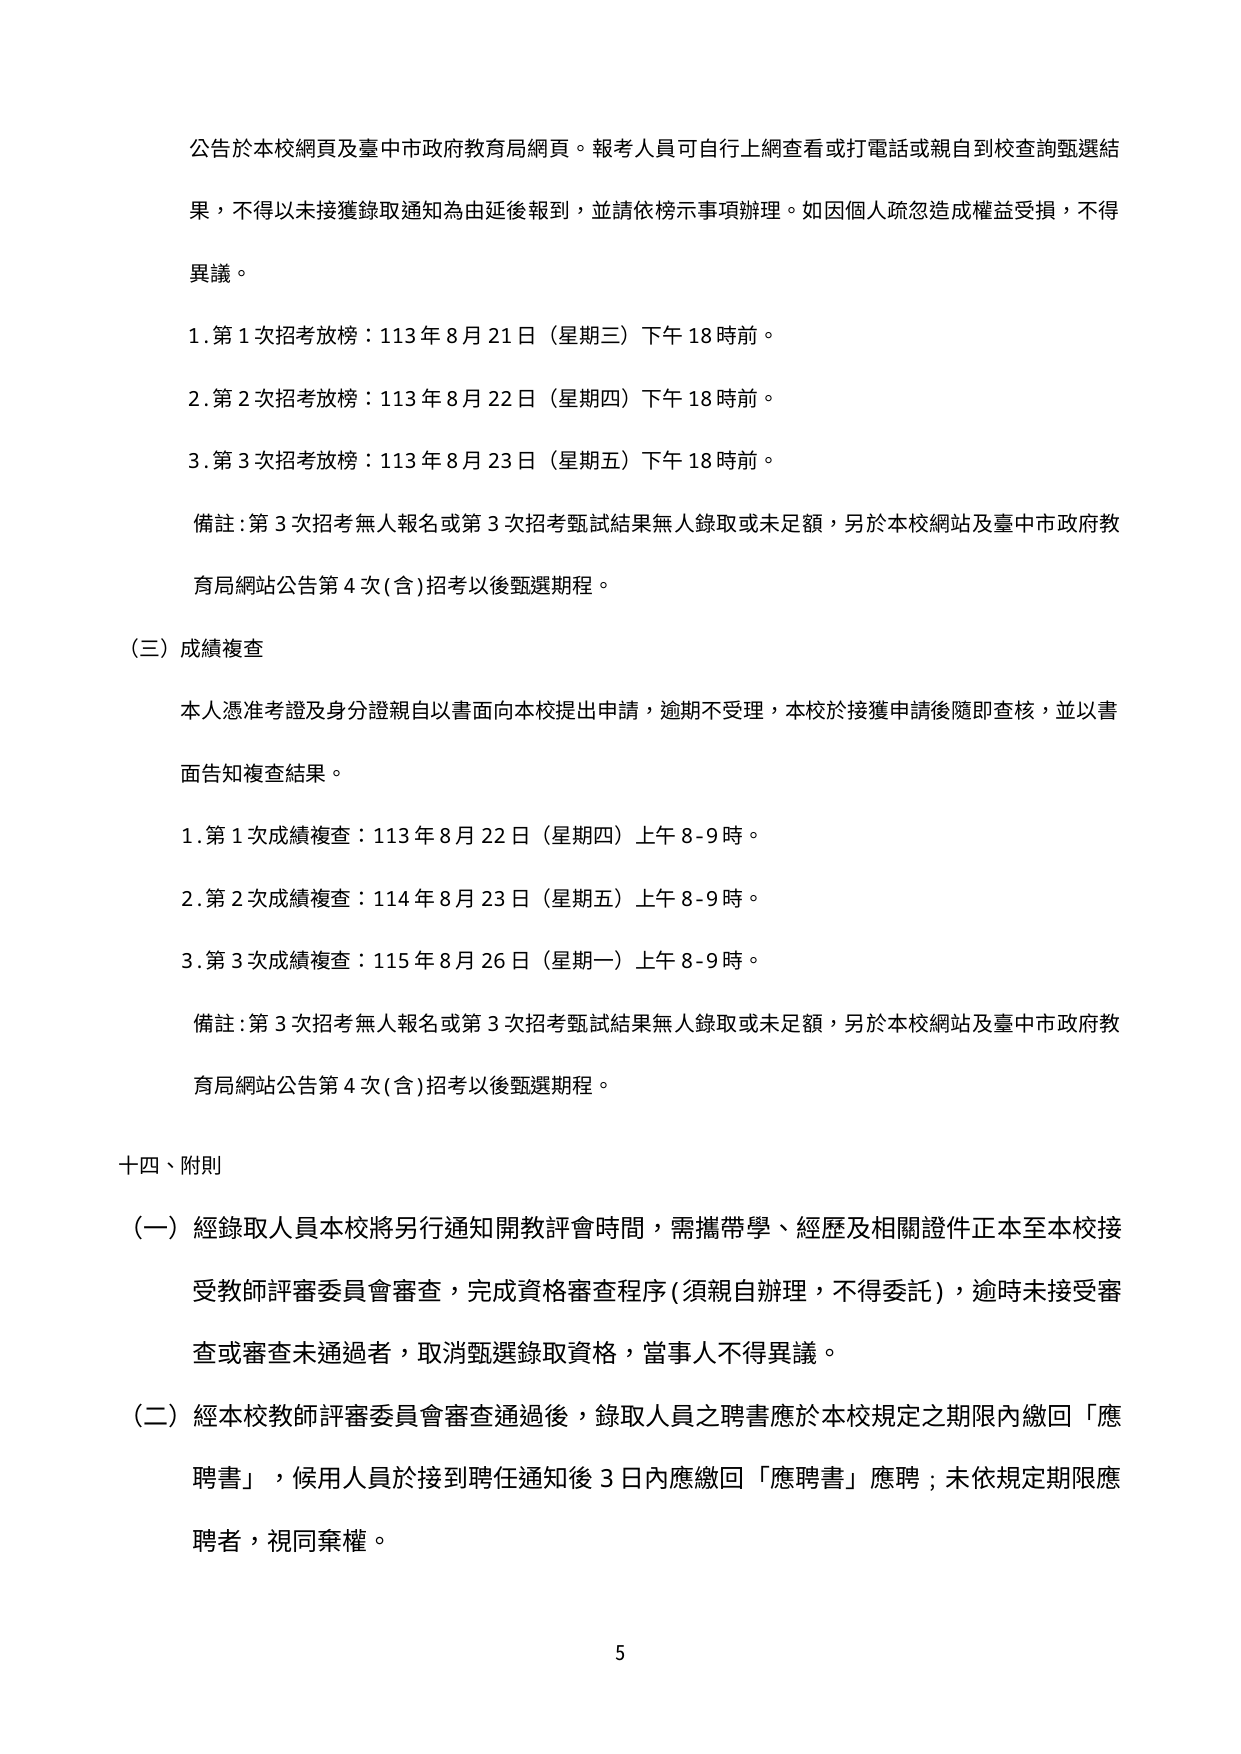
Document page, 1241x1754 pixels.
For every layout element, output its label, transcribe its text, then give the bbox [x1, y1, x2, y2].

text 備註:第3次招考無人報名或第3次招考甄試結果無人錄取或未足額，另於本校網站及臺中市政府教育局網站公告第4次(含)招考以後甄選期程。 [193, 481, 1122, 606]
text 2.第2次招考放榜：113年8月22日（星期四）下午18時前。 [118, 356, 1122, 418]
text 1.第1次成績複查：113年8月22日（星期四）上午8-9時。 [118, 793, 1122, 856]
text （一）經錄取人員本校將另行通知開教評會時間，需攜帶學、經歷及相關證件正本至本校接受教師評審委員會審查，完成資格審查程序(須親自辦理，不得委託)，逾時未接受審查或審查未通過者，取消甄選錄取資格，當事人不得異議。 [118, 1185, 1122, 1373]
text 本人憑准考證及身分證親自以書面向本校提出申請，逾期不受理，本校於接獲申請後隨即查核，並以書面告知複查結果。 [181, 668, 1122, 793]
text （二）經本校教師評審委員會審查通過後，錄取人員之聘書應於本校規定之期限內繳回「應聘書」，候用人員於接到聘任通知後3日內應繳回「應聘書」應聘﹔未依規定期限應聘者，視同棄權。 [118, 1373, 1122, 1560]
text （三）成績複查 [118, 606, 1122, 668]
text 十四、附則 [118, 1123, 1122, 1185]
text 3.第3次招考放榜：113年8月23日（星期五）下午18時前。 [118, 418, 1122, 481]
text 1.第1次招考放榜：113年8月21日（星期三）下午18時前。 [128, 293, 1122, 356]
text 2.第2次成績複查：114年8月23日（星期五）上午8-9時。 [118, 856, 1122, 918]
text 備註:第3次招考無人報名或第3次招考甄試結果無人錄取或未足額，另於本校網站及臺中市政府教育局網站公告第4次(含)招考以後甄選期程。 [193, 981, 1122, 1106]
text 3.第3次成績複查：115年8月26日（星期一）上午8-9時。 [181, 918, 1122, 981]
text 公告於本校網頁及臺中市政府教育局網頁。報考人員可自行上網查看或打電話或親自到校查詢甄選結果，不得以未接獲錄取通知為由延後報到，並請依榜示事項辦理。如因個人疏忽造成權益受損，不得異議。 [189, 106, 1122, 293]
